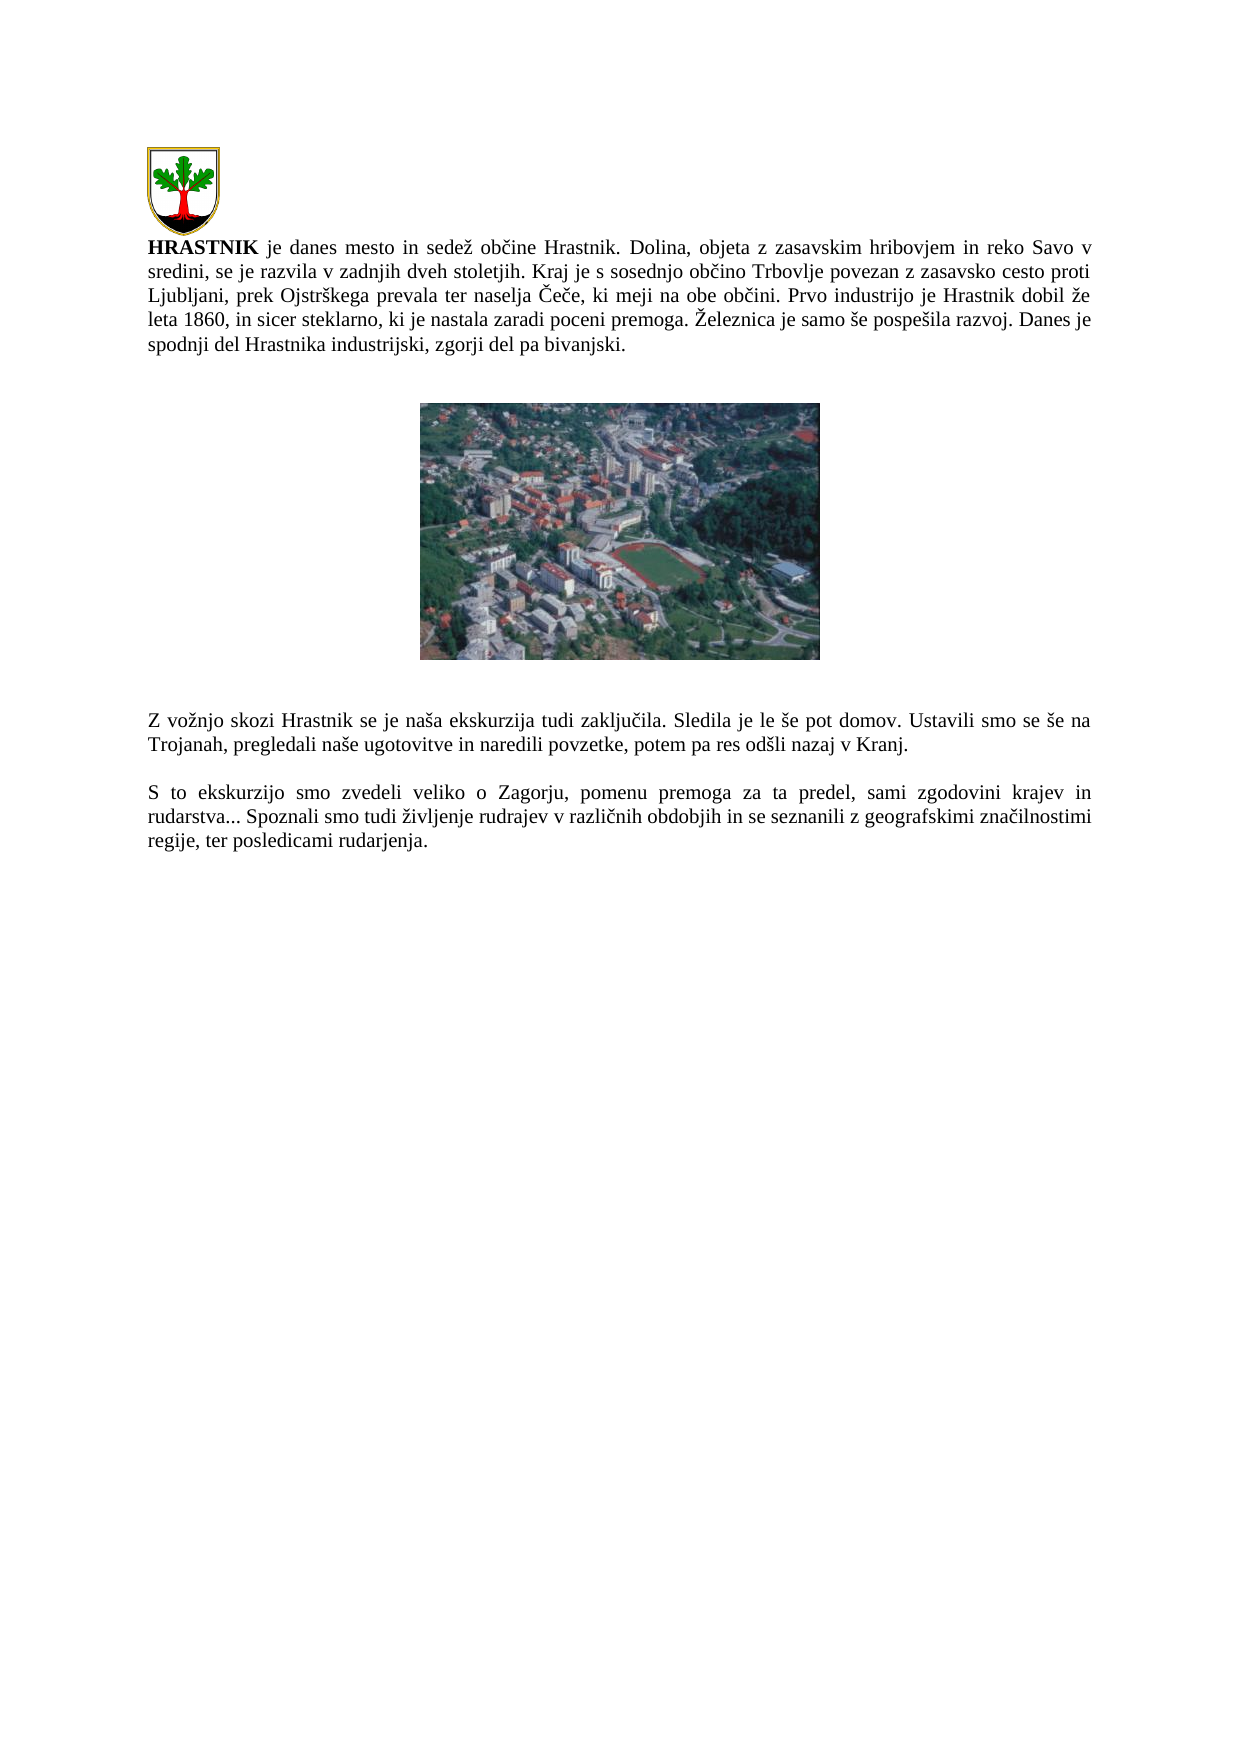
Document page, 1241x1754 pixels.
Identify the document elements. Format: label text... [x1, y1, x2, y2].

picture [147, 147, 220, 236]
text HRASTNIK je danes mesto in sedež občine Hrastnik. Dolina, objeta z zasavskim hribovjem in reko Savo v sredini, se je razvila v zadnjih dveh stoletjih. Kraj je s sosednjo občino Trbovlje povezan z zasavsko cesto proti Ljubljani, prek Ojstrškega prevala ter naselja Čeče, ki meji na obe občini. Prvo industrijo je Hrastnik dobil že leta 1860, in sicer steklarno, ki je nastala zaradi poceni premoga. Železnica je samo še pospešila razvoj. Danes je spodnji del Hrastnika industrijski, zgorji del pa bivanjski. [148, 235, 1093, 356]
text S to ekskurzijo smo zvedeli veliko o Zagorju, pomenu premoga za ta predel, sami zgodovini krajev in rudarstva... Spoznali smo tudi življenje rudrajev v različnih obdobjih in se seznanili z geografskimi značilnostimi regije, ter posledicami rudarjenja. [148, 780, 1093, 852]
text Z vožnjo skozi Hrastnik se je naša ekskurzija tudi zaključila. Sledila je le še pot domov. Ustavili smo se še na Trojanah, pregledali naše ugotovitve in naredili povzetke, potem pa res odšli nazaj v Kranj. [148, 708, 1093, 756]
picture [420, 403, 820, 660]
